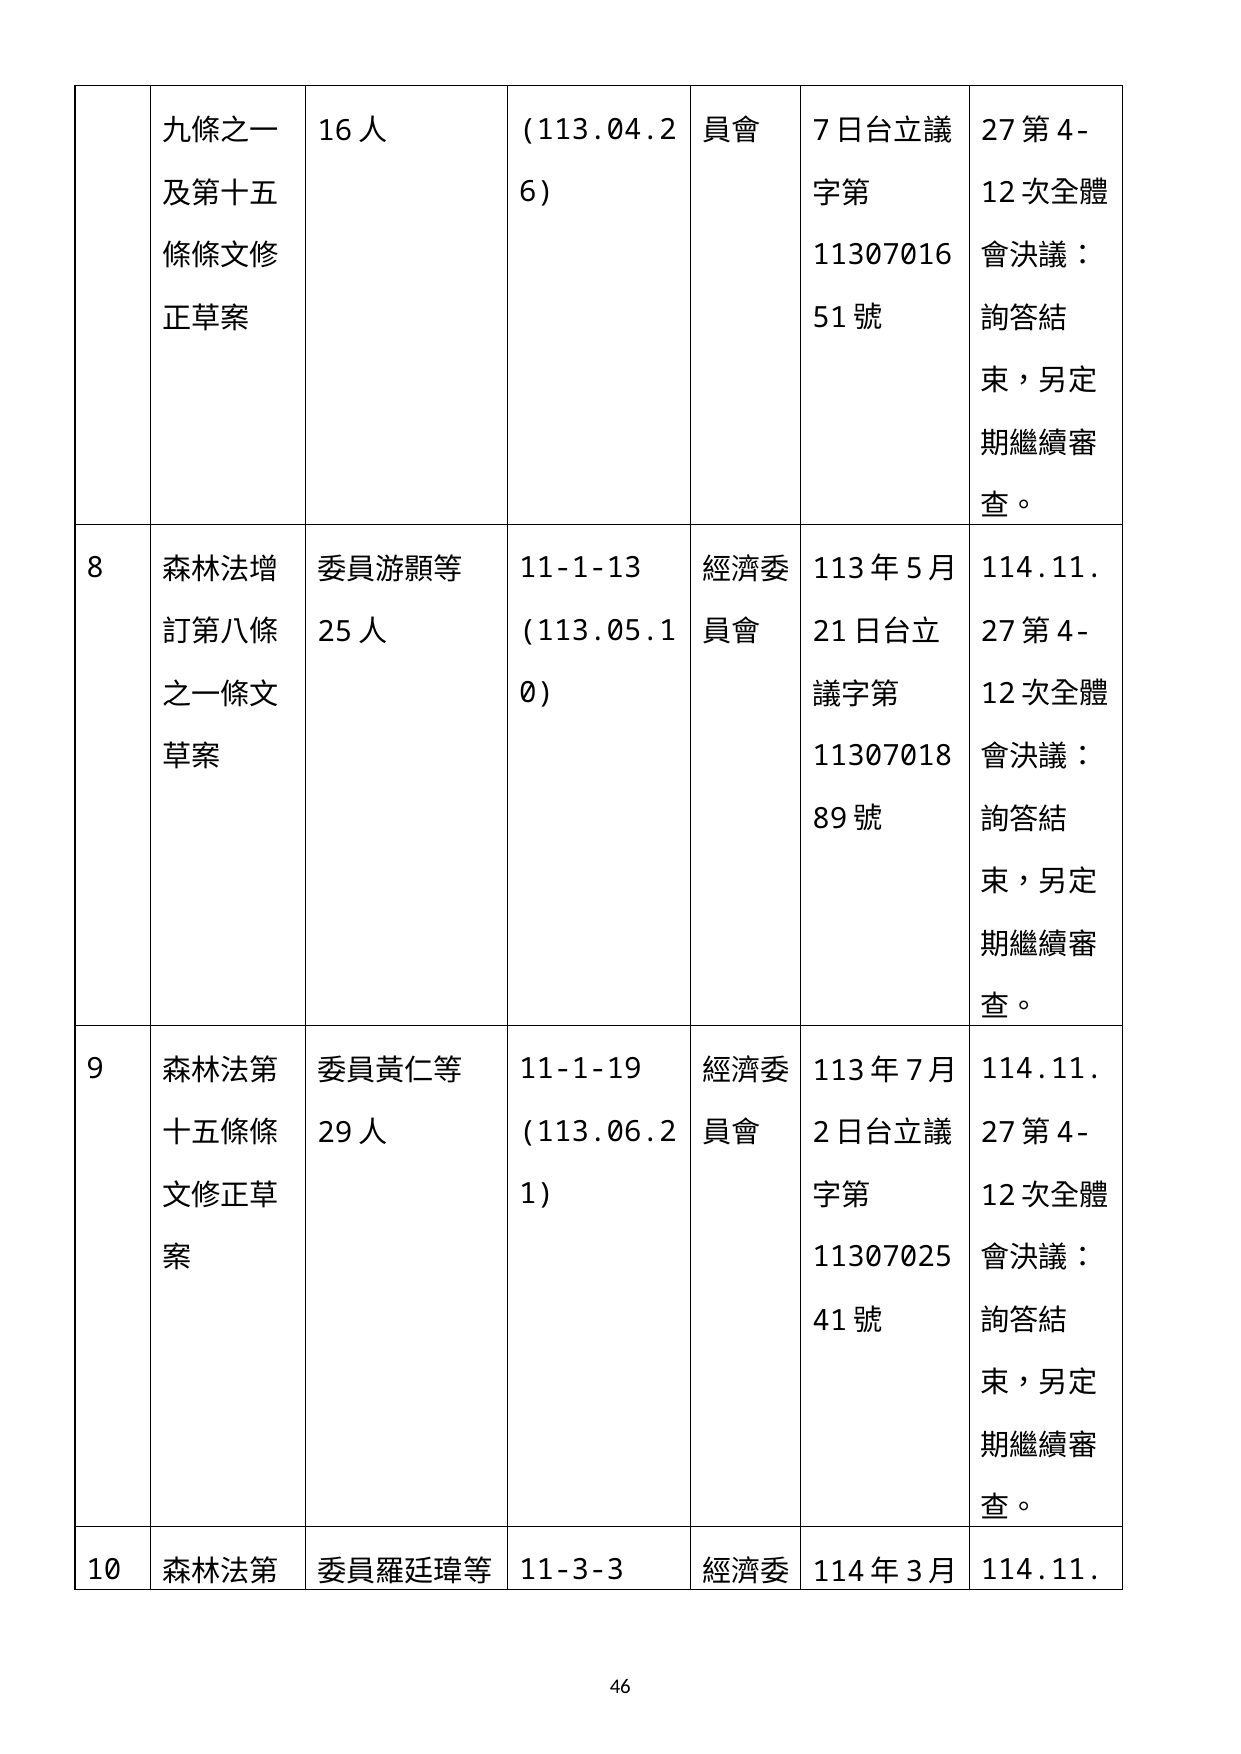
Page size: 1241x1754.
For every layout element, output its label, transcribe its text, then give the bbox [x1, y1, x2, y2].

table_cell [76, 86, 150, 524]
table_cell 114.11.27第4-12次全體會決議：詢答結束，另定期繼續審查。 [970, 1026, 1122, 1526]
table_cell 10 [76, 1527, 150, 1589]
table_cell 11-1-19 (113.06.21) [508, 1026, 690, 1526]
table_cell 114.11. [970, 1527, 1122, 1589]
table_cell 九條之一及第十五條條文修正草案 [151, 86, 305, 524]
table_cell 16人 [306, 86, 507, 524]
table_cell 27第4-12次全體會決議：詢答結束，另定期繼續審查。 [970, 86, 1122, 524]
table_cell 森林法第十五條條文修正草案 [151, 1026, 305, 1526]
table_cell 11-3-3 [508, 1527, 690, 1589]
table_cell 114.11.27第4-12次全體會決議：詢答結束，另定期繼續審查。 [970, 525, 1122, 1025]
table_cell 11-1-13 (113.05.10) [508, 525, 690, 1025]
table_cell 森林法增訂第八條之一條文草案 [151, 525, 305, 1025]
table_cell 7日台立議字第1130701651號 [801, 86, 969, 524]
table_cell 經濟委員會 [691, 525, 800, 1025]
table_cell 經濟委員會 [691, 1026, 800, 1526]
table_cell 9 [76, 1026, 150, 1526]
table_cell (113.04.26) [508, 86, 690, 524]
table_cell 委員游顥等25人 [306, 525, 507, 1025]
table_cell 113年7月2日台立議字第1130702541號 [801, 1026, 969, 1526]
table_cell 森林法第 [151, 1527, 305, 1589]
table_cell 114年3月 [801, 1527, 969, 1589]
table_cell 經濟委 [691, 1527, 800, 1589]
table_cell 員會 [691, 86, 800, 524]
table_cell 8 [76, 525, 150, 1025]
table_cell 委員黃仁等29人 [306, 1026, 507, 1526]
table_cell 113年5月21日台立議字第1130701889號 [801, 525, 969, 1025]
table_cell 委員羅廷瑋等 [306, 1527, 507, 1589]
